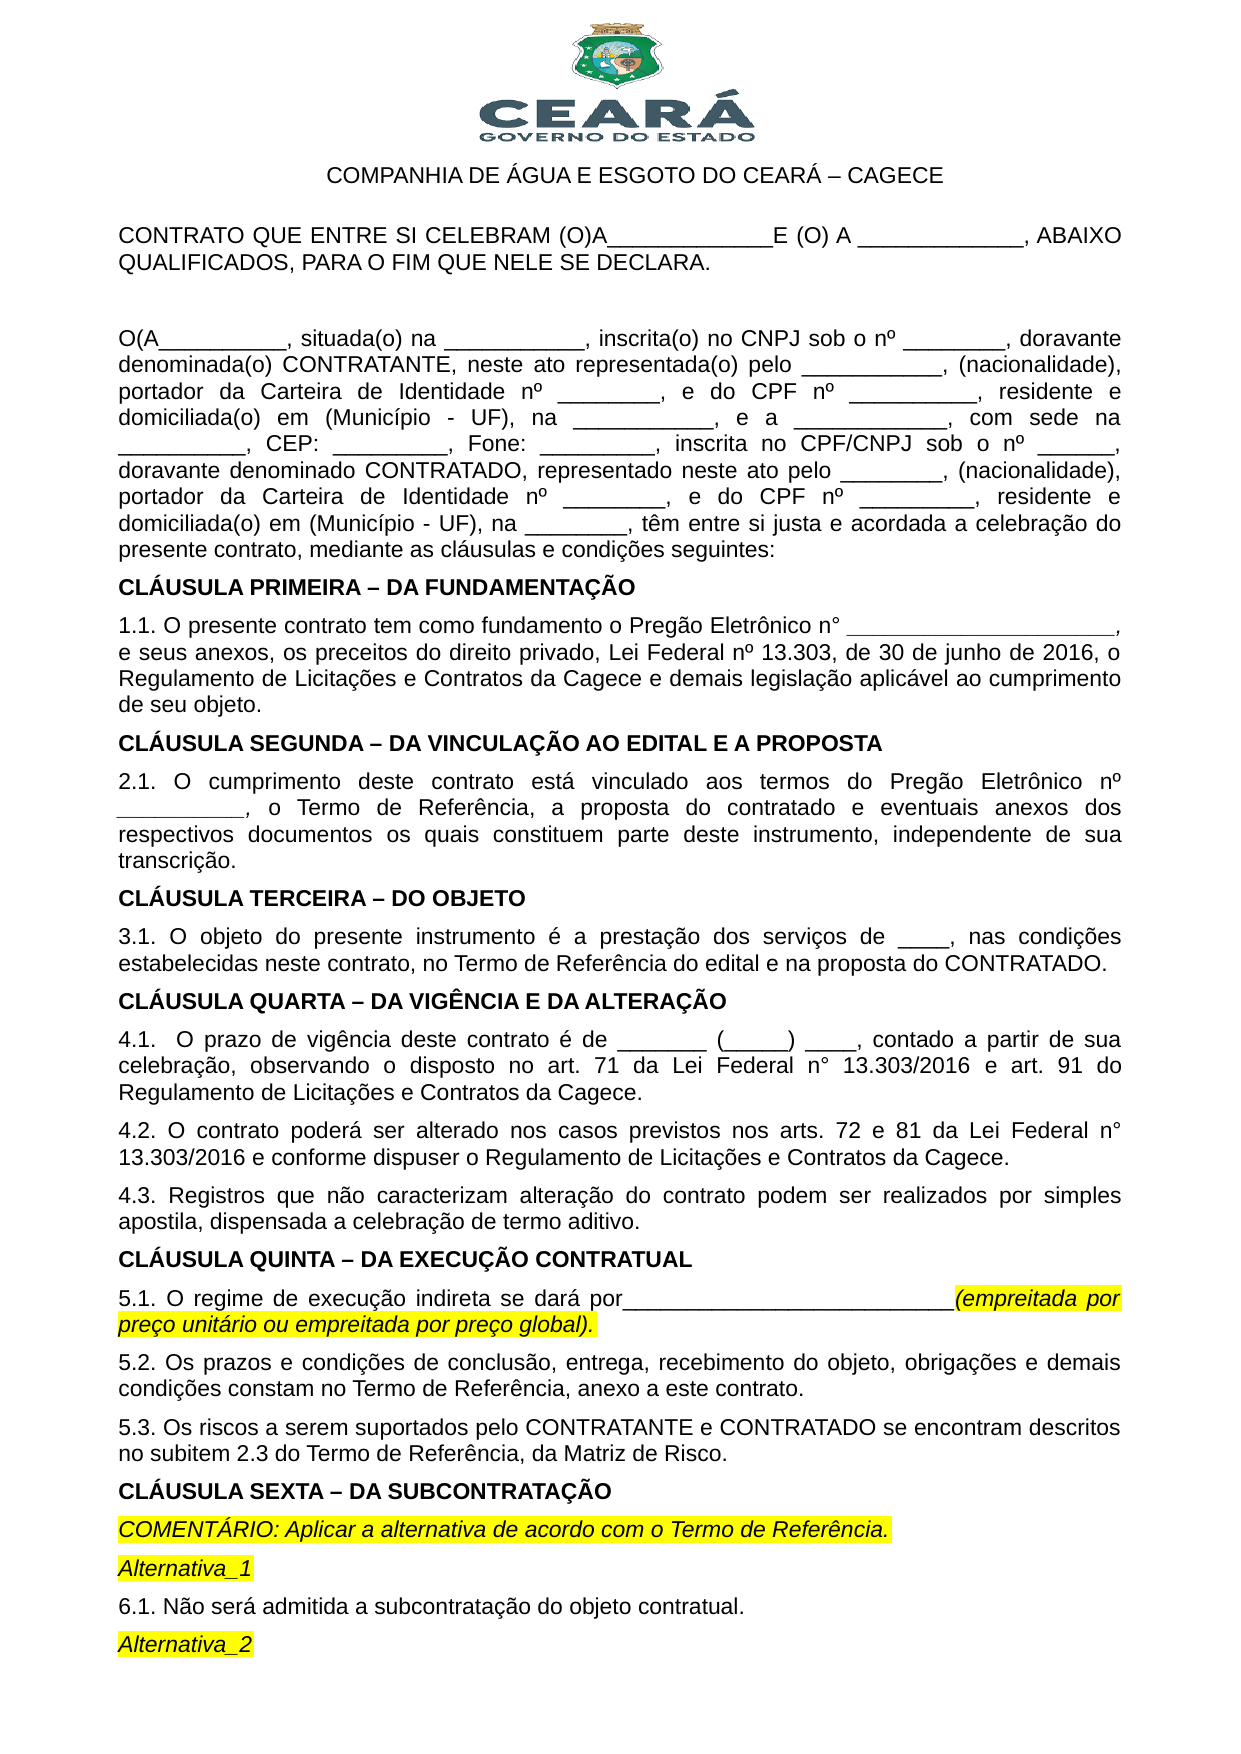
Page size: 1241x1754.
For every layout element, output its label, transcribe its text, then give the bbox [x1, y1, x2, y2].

text Alternativa_2 [118, 1631, 1122, 1657]
text 5.2. Os prazos e condições de conclusão, entrega, recebimento do objeto, obrigações e demais condições constam no Termo de Referência, anexo a este contrato. [118, 1349, 1122, 1402]
text 5.3. Os riscos a serem suportados pelo CONTRATANTE e CONTRATADO se encontram descritos no subitem 2.3 do Termo de Referência, da Matriz de Risco. [118, 1414, 1122, 1466]
text CLÁUSULA QUINTA – DA EXECUÇÃO CONTRATUAL [118, 1246, 1122, 1273]
text 4.2. O contrato poderá ser alterado nos casos previstos nos arts. 72 e 81 da Lei Federal n° 13.303/2016 e conforme dispuser o Regulamento de Licitações e Contratos da Cagece. [118, 1117, 1122, 1170]
text 1.1. O presente contrato tem como fundamento o Pregão Eletrônico n° _____________________, e seus anexos, os preceitos do direito privado, Lei Federal nº 13.303, de 30 de junho de 2016, o Regulamento de Licitações e Contratos da Cagece e demais legislação aplicável ao cumprimento de seu objeto. [118, 612, 1122, 718]
text COMENTÁRIO: Aplicar a alternativa de acordo com o Termo de Referência. [118, 1516, 1122, 1543]
text CONTRATO QUE ENTRE SI CELEBRAM (O)A_____________E (O) A _____________, ABAIXO QUALIFICADOS, PARA O FIM QUE NELE SE DECLARA. [118, 222, 1122, 275]
text CLÁUSULA SEXTA – DA SUBCONTRATAÇÃO [118, 1478, 1122, 1504]
text 4.3. Registros que não caracterizam alteração do contrato podem ser realizados por simples apostila, dispensada a celebração de termo aditivo. [118, 1182, 1122, 1234]
text 5.1. O regime de execução indireta se dará por__________________________(empreitada por preço unitário ou empreitada por preço global). [118, 1284, 1122, 1337]
text CLÁUSULA TERCEIRA – DO OBJETO [118, 885, 1122, 911]
text O(A__________, situada(o) na ___________, inscrita(o) no CNPJ sob o nº ________, doravante denominada(o) CONTRATANTE, neste ato representada(o) pelo ___________, (nacionalidade), portador da Carteira de Identidade nº ________, e do CPF nº __________, residente e domiciliada(o) em (Município - UF), na ___________, e a ____________, com sede na __________, CEP: _________, Fone: _________, inscrita no CPF/CNPJ sob o nº ______, doravante denominado CONTRATADO, representado neste ato pelo ________, (nacionalidade), portador da Carteira de Identidade nº ________, e do CPF nº _________, residente e domiciliada(o) em (Município - UF), na ________, têm entre si justa e acordada a celebração do presente contrato, mediante as cláusulas e condições seguintes: [118, 325, 1122, 562]
text 4.1. O prazo de vigência deste contrato é de _______ (_____) ____, contado a partir de sua celebração, observando o disposto no art. 71 da Lei Federal n° 13.303/2016 e art. 91 do Regulamento de Licitações e Contratos da Cagece. [118, 1026, 1122, 1105]
text 2.1. O cumprimento deste contrato está vinculado aos termos do Pregão Eletrônico nº __________, o Termo de Referência, a proposta do contratado e eventuais anexos dos respectivos documentos os quais constituem parte deste instrumento, independente de sua transcrição. [118, 768, 1122, 873]
text CLÁUSULA QUARTA – DA VIGÊNCIA E DA ALTERAÇÃO [118, 988, 1122, 1014]
text 6.1. Não será admitida a subcontratação do objeto contratual. [118, 1593, 1122, 1619]
picture [453, 19, 782, 145]
text CLÁUSULA SEGUNDA – DA VINCULAÇÃO AO EDITAL E A PROPOSTA [118, 729, 1122, 756]
text Alternativa_1 [118, 1555, 1122, 1581]
text CLÁUSULA PRIMEIRA – DA FUNDAMENTAÇÃO [118, 574, 1122, 600]
text 3.1. O objeto do presente instrumento é a prestação dos serviços de ____, nas condições estabelecidas neste contrato, no Termo de Referência do edital e na proposta do CONTRATADO. [118, 923, 1122, 976]
